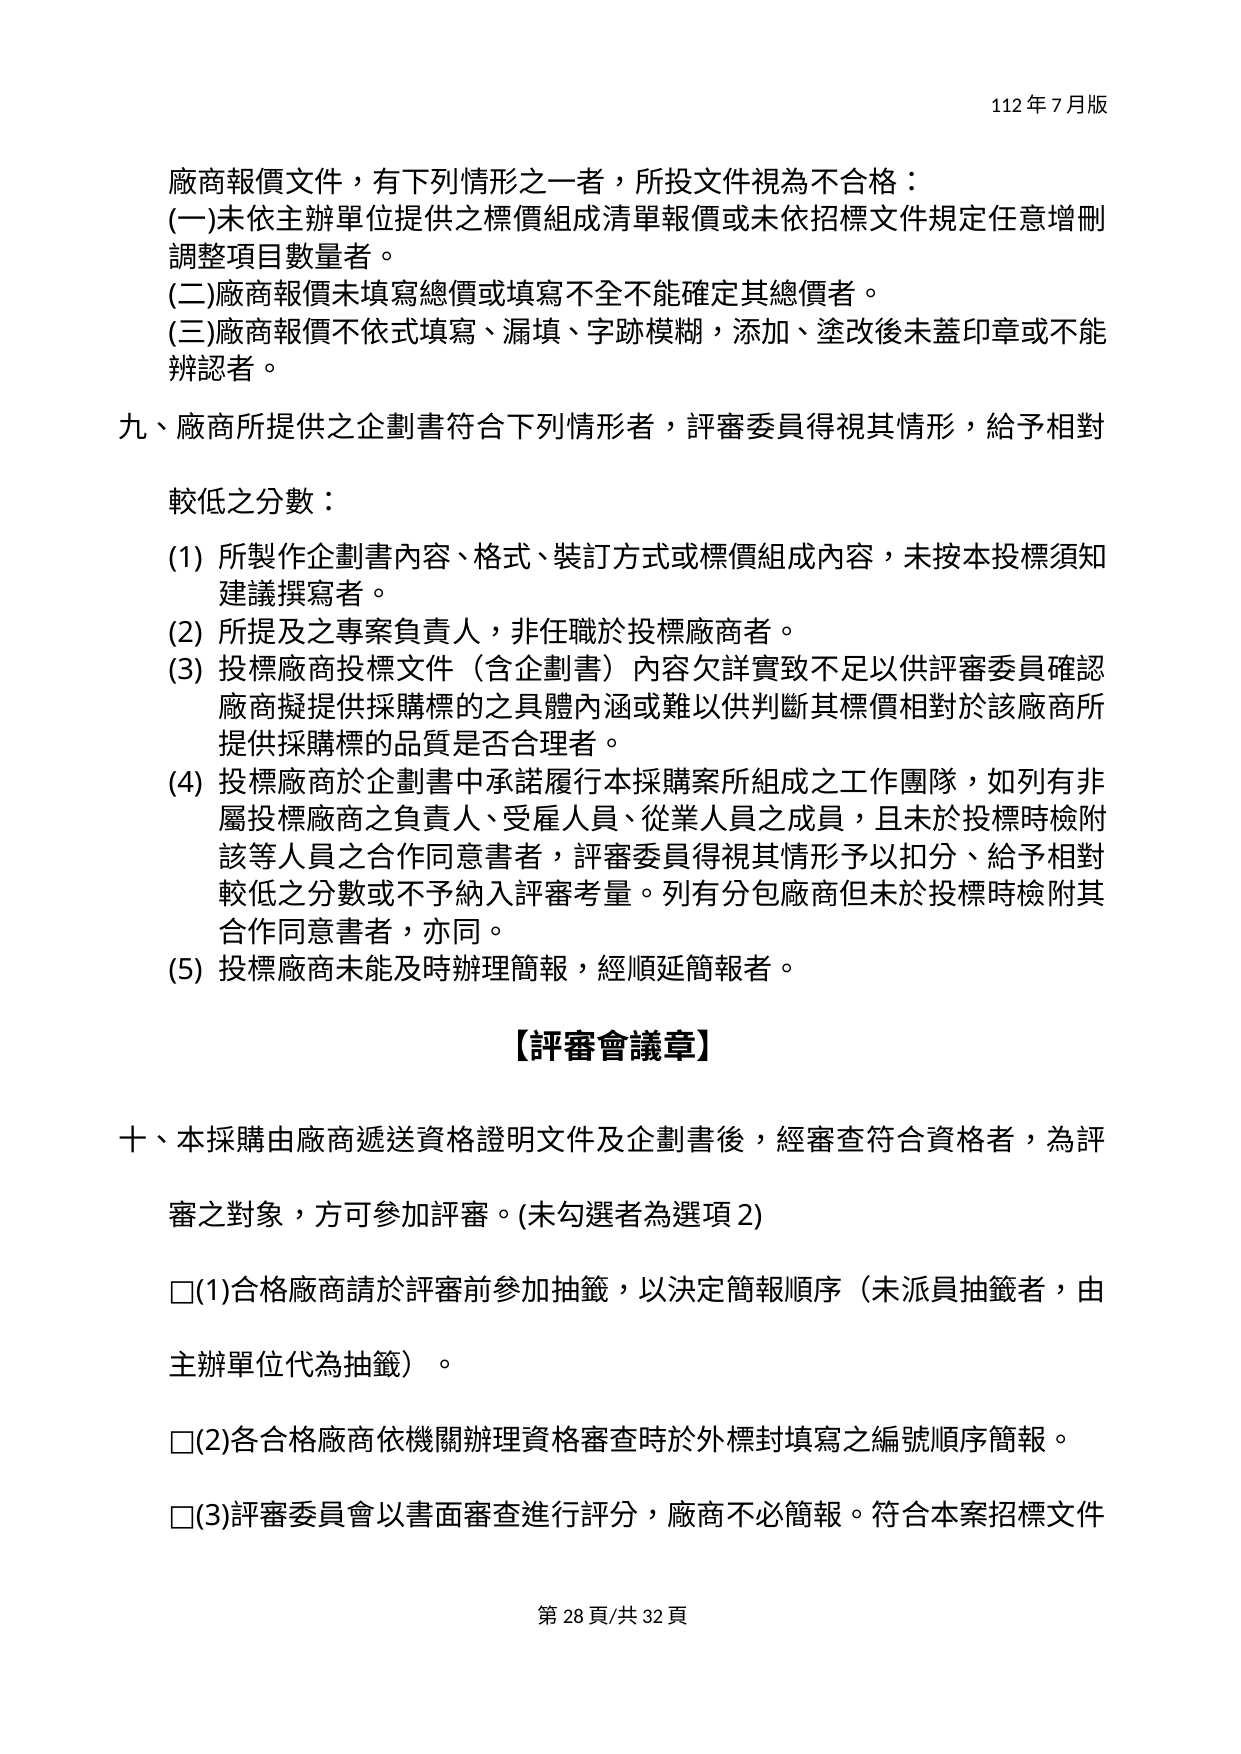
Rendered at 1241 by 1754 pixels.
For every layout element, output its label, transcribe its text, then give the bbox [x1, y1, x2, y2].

text (一)未依主辦單位提供之標價組成清單報價或未依招標文件規定任意增刪調整項目數量者。 [168, 200, 1107, 275]
list 投標廠商投標文件（含企劃書）內容欠詳實致不足以供評審委員確認廠商擬提供採購標的之具體內涵或難以供判斷其標價相對於該廠商所提供採購標的品質是否合理者。 [168, 650, 1107, 762]
list 所提及之專案負責人，非任職於投標廠商者。 [168, 612, 1107, 650]
text 廠商報價文件，有下列情形之一者，所投文件視為不合格： [168, 162, 1107, 200]
list 投標廠商於企劃書中承諾履行本採購案所組成之工作團隊，如列有非屬投標廠商之負責人、受雇人員、從業人員之成員，且未於投標時檢附該等人員之合作同意書者，評審委員得視其情形予以扣分、給予相對較低之分數或不予納入評審考量。列有分包廠商但未於投標時檢附其合作同意書者，亦同。 [168, 762, 1107, 950]
text □(1)合格廠商請於評審前參加抽籤，以決定簡報順序（未派員抽籤者，由主辦單位代為抽籤）。 [168, 1250, 1107, 1400]
list 廠商所提供之企劃書符合下列情形者，評審委員得視其情形，給予相對較低之分數： [118, 387, 1107, 537]
subtitle 【評審會議章】 [118, 1006, 1107, 1081]
list 所製作企劃書內容、格式、裝訂方式或標價組成內容，未按本投標須知建議撰寫者。 [168, 537, 1107, 612]
list 投標廠商未能及時辦理簡報，經順延簡報者。 [168, 950, 1107, 987]
text (二)廠商報價未填寫總價或填寫不全不能確定其總價者。 [168, 275, 1107, 312]
text □(3)評審委員會以書面審查進行評分，廠商不必簡報。符合本案招標文件 [168, 1475, 1107, 1550]
text □(2)各合格廠商依機關辦理資格審查時於外標封填寫之編號順序簡報。 [168, 1400, 1107, 1475]
list 本採購由廠商遞送資格證明文件及企劃書後，經審查符合資格者，為評審之對象，方可參加評審。(未勾選者為選項2) [118, 1100, 1107, 1250]
text (三)廠商報價不依式填寫、漏填、字跡模糊，添加、塗改後未蓋印章或不能辨認者。 [168, 312, 1107, 387]
